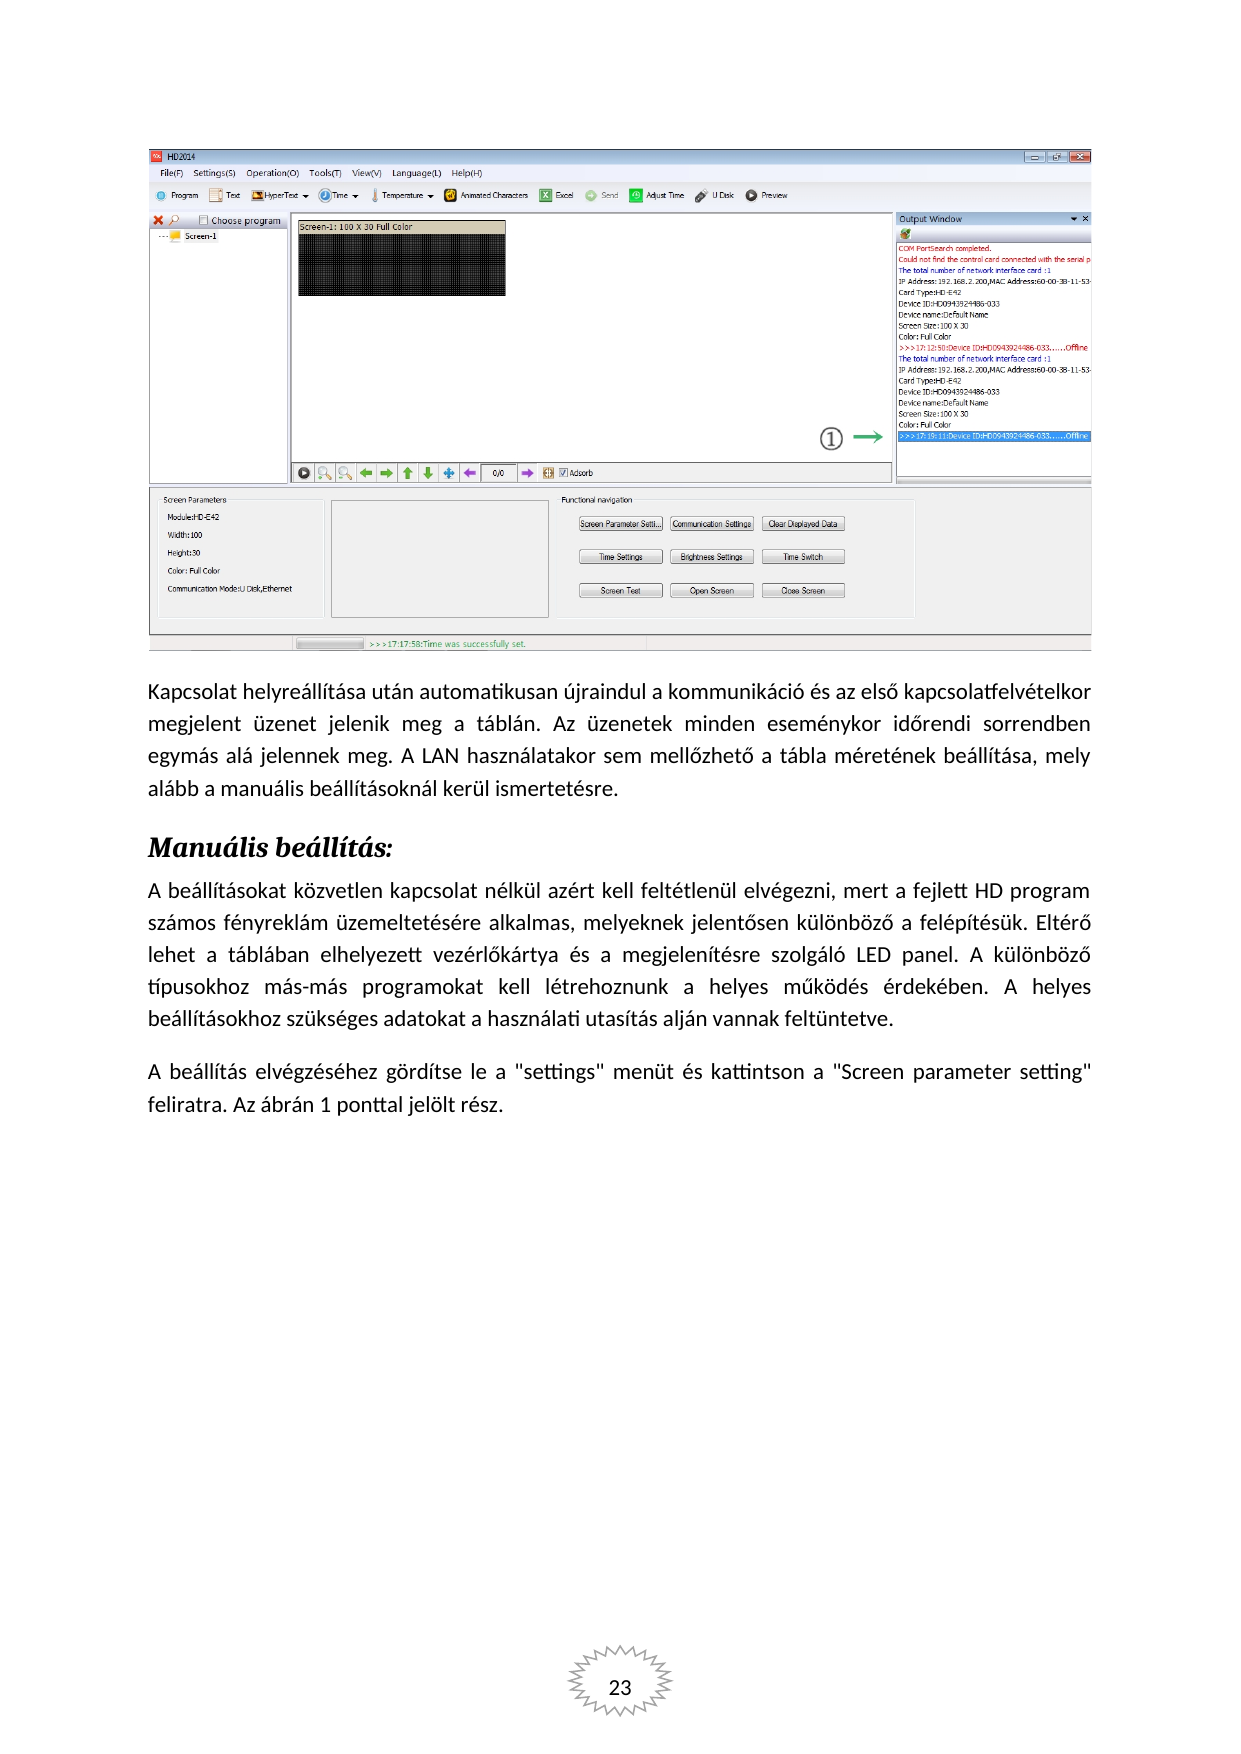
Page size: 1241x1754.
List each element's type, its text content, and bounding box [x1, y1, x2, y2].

text A beállítás elvégzéséhez gördítse le a "settings" menüt és kattintson a "Screen parameter setting" feliratra. Az ábrán 1 ponttal jelölt rész. [148, 1057, 1093, 1118]
subtitle Manuális beállítás: [148, 831, 1093, 864]
text A beállításokat közvetlen kapcsolat nélkül azért kell feltétlenül elvégezni, mert a fejlett HD program számos fényreklám üzemeltetésére alkalmas, melyeknek jelentősen különböző a felépítésük. Eltérő lehet a táblában elhelyezett vezérlőkártya és a megjelenítésre szolgáló LED panel. A különböző típusokhoz más-más programokat kell létrehoznunk a helyes működés érdekében. A helyes beállításokhoz szükséges adatokat a használati utasítás alján vannak feltüntetve. [148, 876, 1093, 1032]
picture [149, 149, 1092, 651]
text Kapcsolat helyreállítása után automatikusan újraindul a kommunikáció és az első kapcsolatfelvételkor megjelent üzenet jelenik meg a táblán. Az üzenetek minden eseménykor időrendi sorrendben egymás alá jelennek meg. A LAN használatakor sem mellőzhető a tábla méretének beállítása, mely alább a manuális beállításoknál kerül ismertetésre. [148, 677, 1093, 802]
